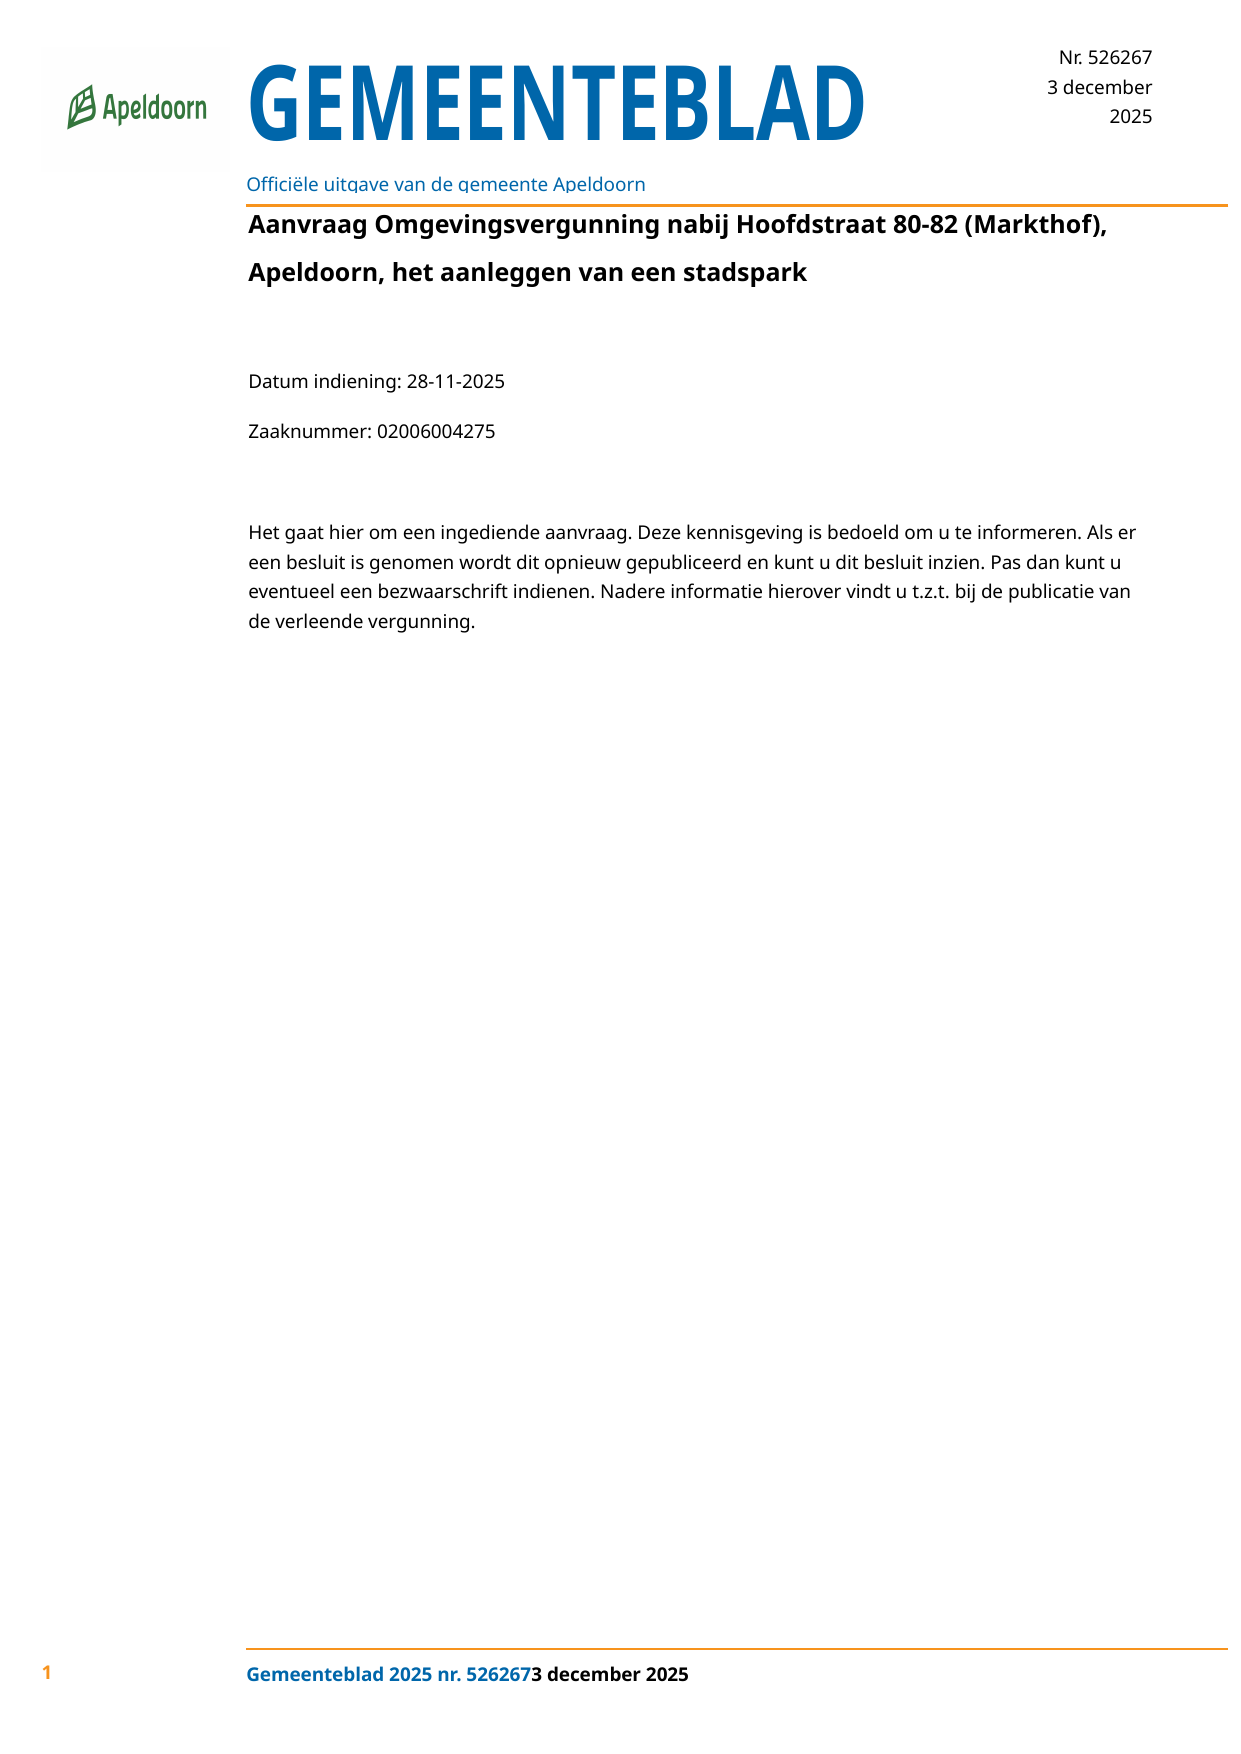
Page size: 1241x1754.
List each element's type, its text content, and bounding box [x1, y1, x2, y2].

text Zaaknummer: 02006004275 [248, 419, 1152, 444]
text Datum indiening: 28-11-2025 [248, 368, 1152, 394]
text Het gaat hier om een ingediende aanvraag. Deze kennisgeving is bedoeld om u te informeren. Als er een besluit is genomen wordt dit opnieuw gepubliceerd en kunt u dit besluit inzien. Pas dan kunt u eventueel een bezwaarschrift indienen. Nadere informatie hierover vindt u t.z.t. bij de publicatie van de verleende vergunning. [248, 519, 1152, 634]
picture [41, 47, 231, 172]
text Aanvraag Omgevingsvergunning nabij Hoofdstraat 80-82 (Markthof), Apeldoorn, het aanleggen van een stadspark [248, 207, 1152, 288]
